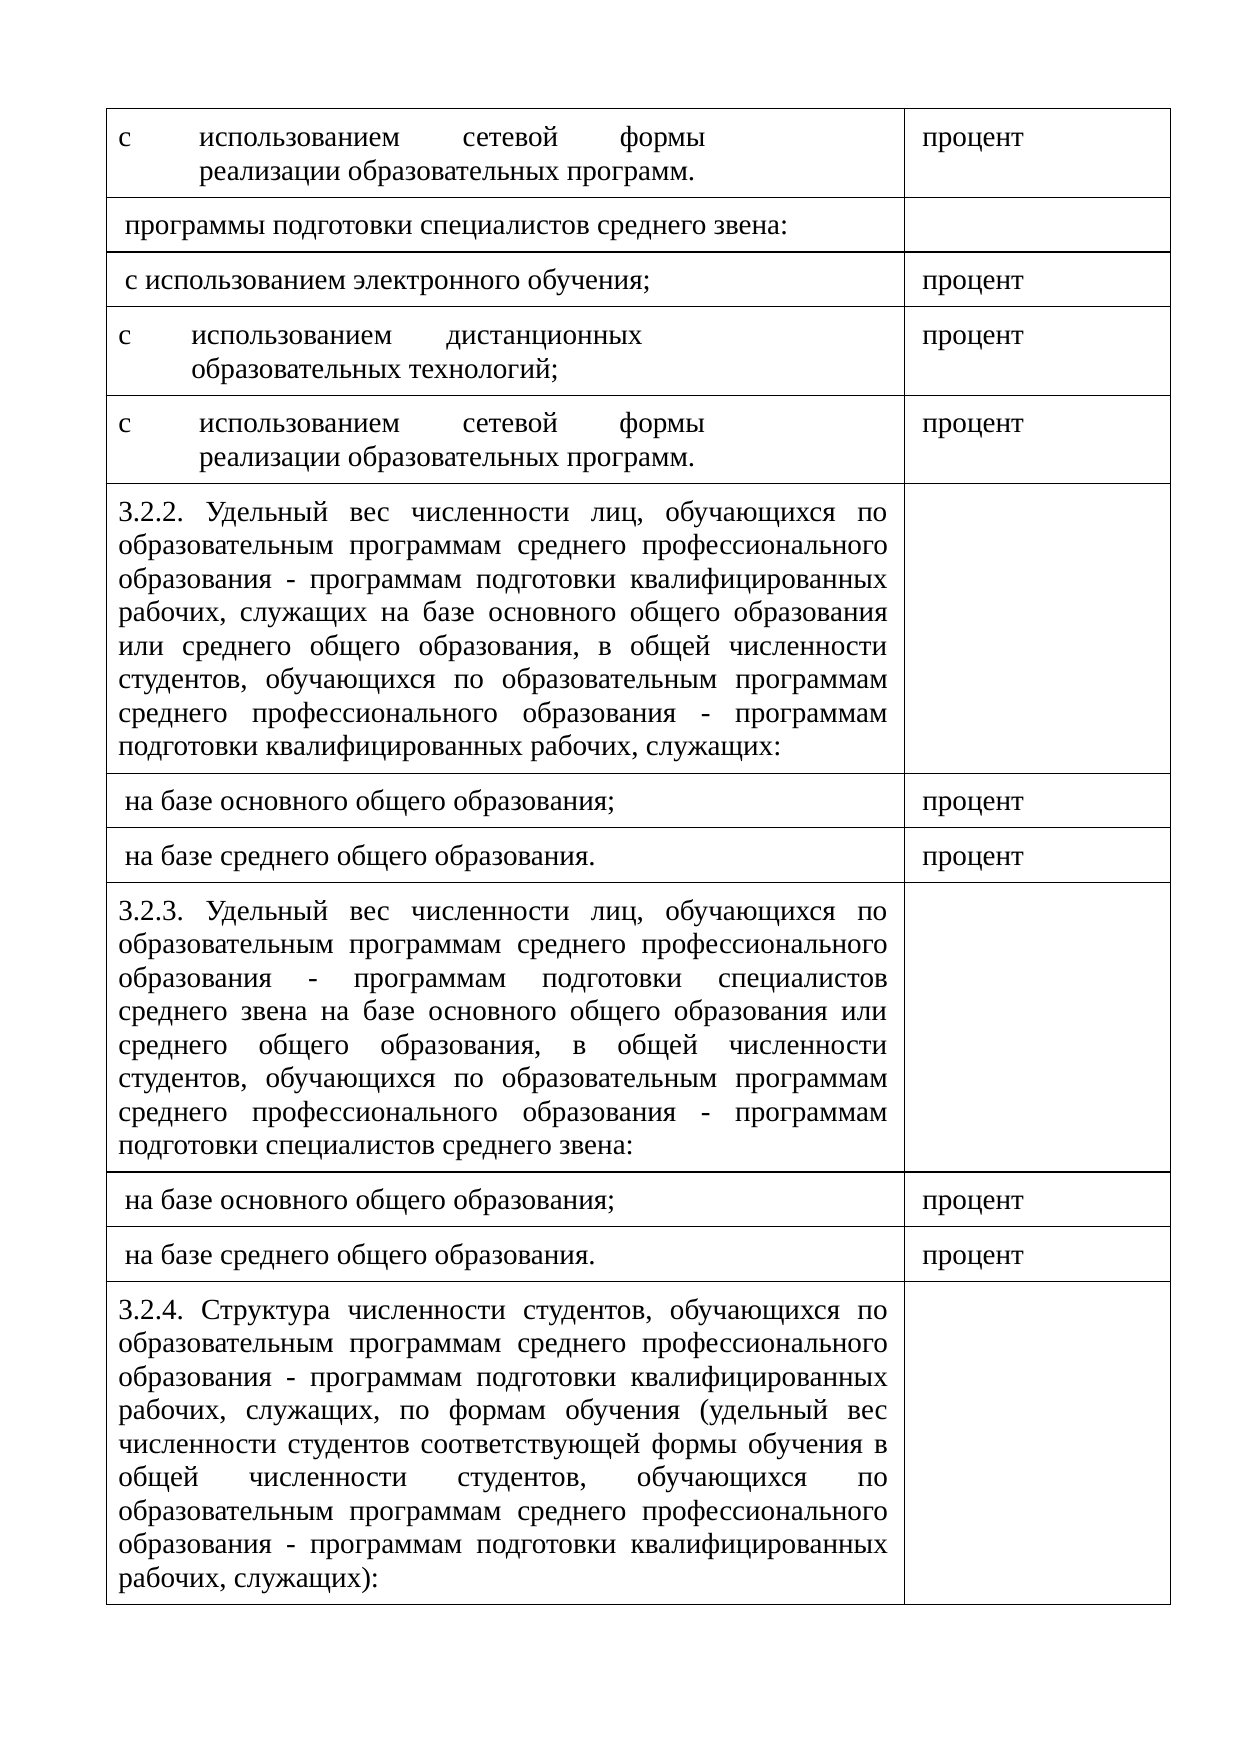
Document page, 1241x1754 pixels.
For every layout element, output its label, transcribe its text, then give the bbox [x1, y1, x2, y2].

table_cell с использованием сетевой формы реализации образовательных программ. [107, 109, 904, 197]
table_cell с использованием электронного обучения; [107, 253, 904, 306]
table_cell процент [905, 774, 1170, 827]
table_cell [905, 198, 1170, 251]
table_cell 3.2.3. Удельный вес численности лиц, обучающихся по образовательным программам среднего профессионального образования - программам подготовки специалистов среднего звена на базе основного общего образования или среднего общего образования, в общей численности студентов, обучающихся по образовательным программам среднего профессионального образования - программам подготовки специалистов среднего звена: [107, 883, 904, 1171]
table_cell на базе среднего общего образования. [107, 828, 904, 882]
table_cell на базе основного общего образования; [107, 1173, 904, 1226]
table_cell на базе основного общего образования; [107, 774, 904, 827]
table_cell процент [905, 396, 1170, 483]
table_cell процент [905, 109, 1170, 197]
table_cell процент [905, 828, 1170, 882]
table_cell процент [905, 307, 1170, 394]
table_cell [905, 1282, 1170, 1604]
table_cell с использованием дистанционных образовательных технологий; [107, 307, 904, 394]
table_cell на базе среднего общего образования. [107, 1227, 904, 1281]
table_cell [905, 484, 1170, 772]
table_cell с использованием сетевой формы реализации образовательных программ. [107, 396, 904, 483]
table_cell 3.2.2. Удельный вес численности лиц, обучающихся по образовательным программам среднего профессионального образования - программам подготовки квалифицированных рабочих, служащих на базе основного общего образования или среднего общего образования, в общей численности студентов, обучающихся по образовательным программам среднего профессионального образования - программам подготовки квалифицированных рабочих, служащих: [107, 484, 904, 772]
table_cell процент [905, 1227, 1170, 1281]
table_cell процент [905, 253, 1170, 306]
table_cell 3.2.4. Структура численности студентов, обучающихся по образовательным программам среднего профессионального образования - программам подготовки квалифицированных рабочих, служащих, по формам обучения (удельный вес численности студентов соответствующей формы обучения в общей численности студентов, обучающихся по образовательным программам среднего профессионального образования - программам подготовки квалифицированных рабочих, служащих): [107, 1282, 904, 1604]
table_cell процент [905, 1173, 1170, 1226]
table_cell [905, 883, 1170, 1171]
table_cell программы подготовки специалистов среднего звена: [107, 198, 904, 251]
